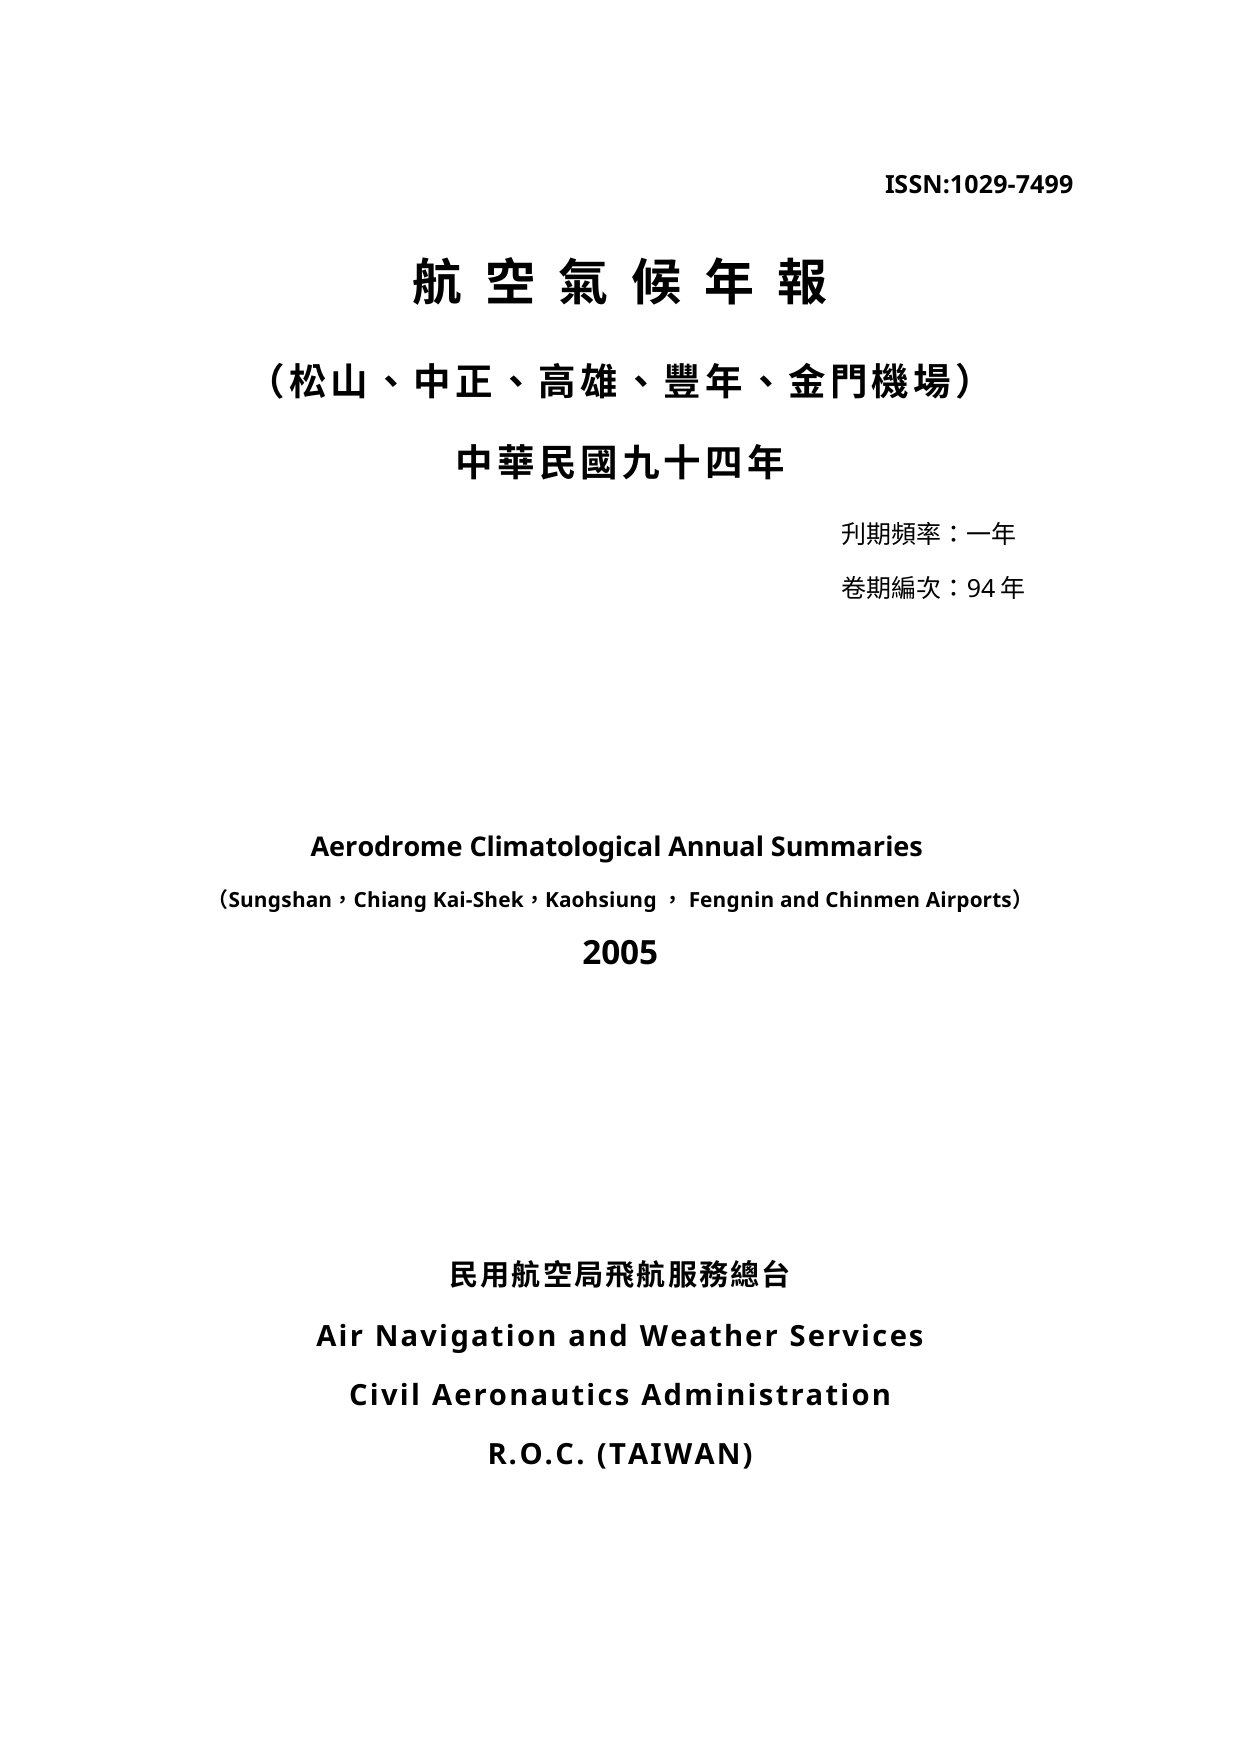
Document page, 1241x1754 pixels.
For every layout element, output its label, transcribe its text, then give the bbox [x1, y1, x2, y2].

text 民用航空局飛航服務總台 [167, 1252, 1073, 1294]
text Aerodrome Climatological Annual Summaries [167, 827, 1073, 864]
text （Sungshan，Chiang Kai-Shek，Kaohsiung ， Fengnin and Chinmen Airports） [167, 883, 1073, 913]
text 卷期編次：94年 [167, 569, 1073, 605]
text 2005 [167, 928, 1073, 974]
text 刋期頻率：一年 [167, 515, 1073, 551]
text Civil Aeronautics Administration [167, 1374, 1073, 1414]
text Air Navigation and Weather Services [167, 1315, 1073, 1354]
text 航 空 氣 候 年 報 [167, 243, 1073, 315]
subtitle ISSN:1029-7499 [167, 167, 1073, 201]
text 中華民國九十四年 [167, 433, 1073, 487]
text R.O.C. (TAIWAN) [167, 1433, 1073, 1473]
text （松山、中正、高雄、豐年、金門機場） [167, 351, 1073, 406]
